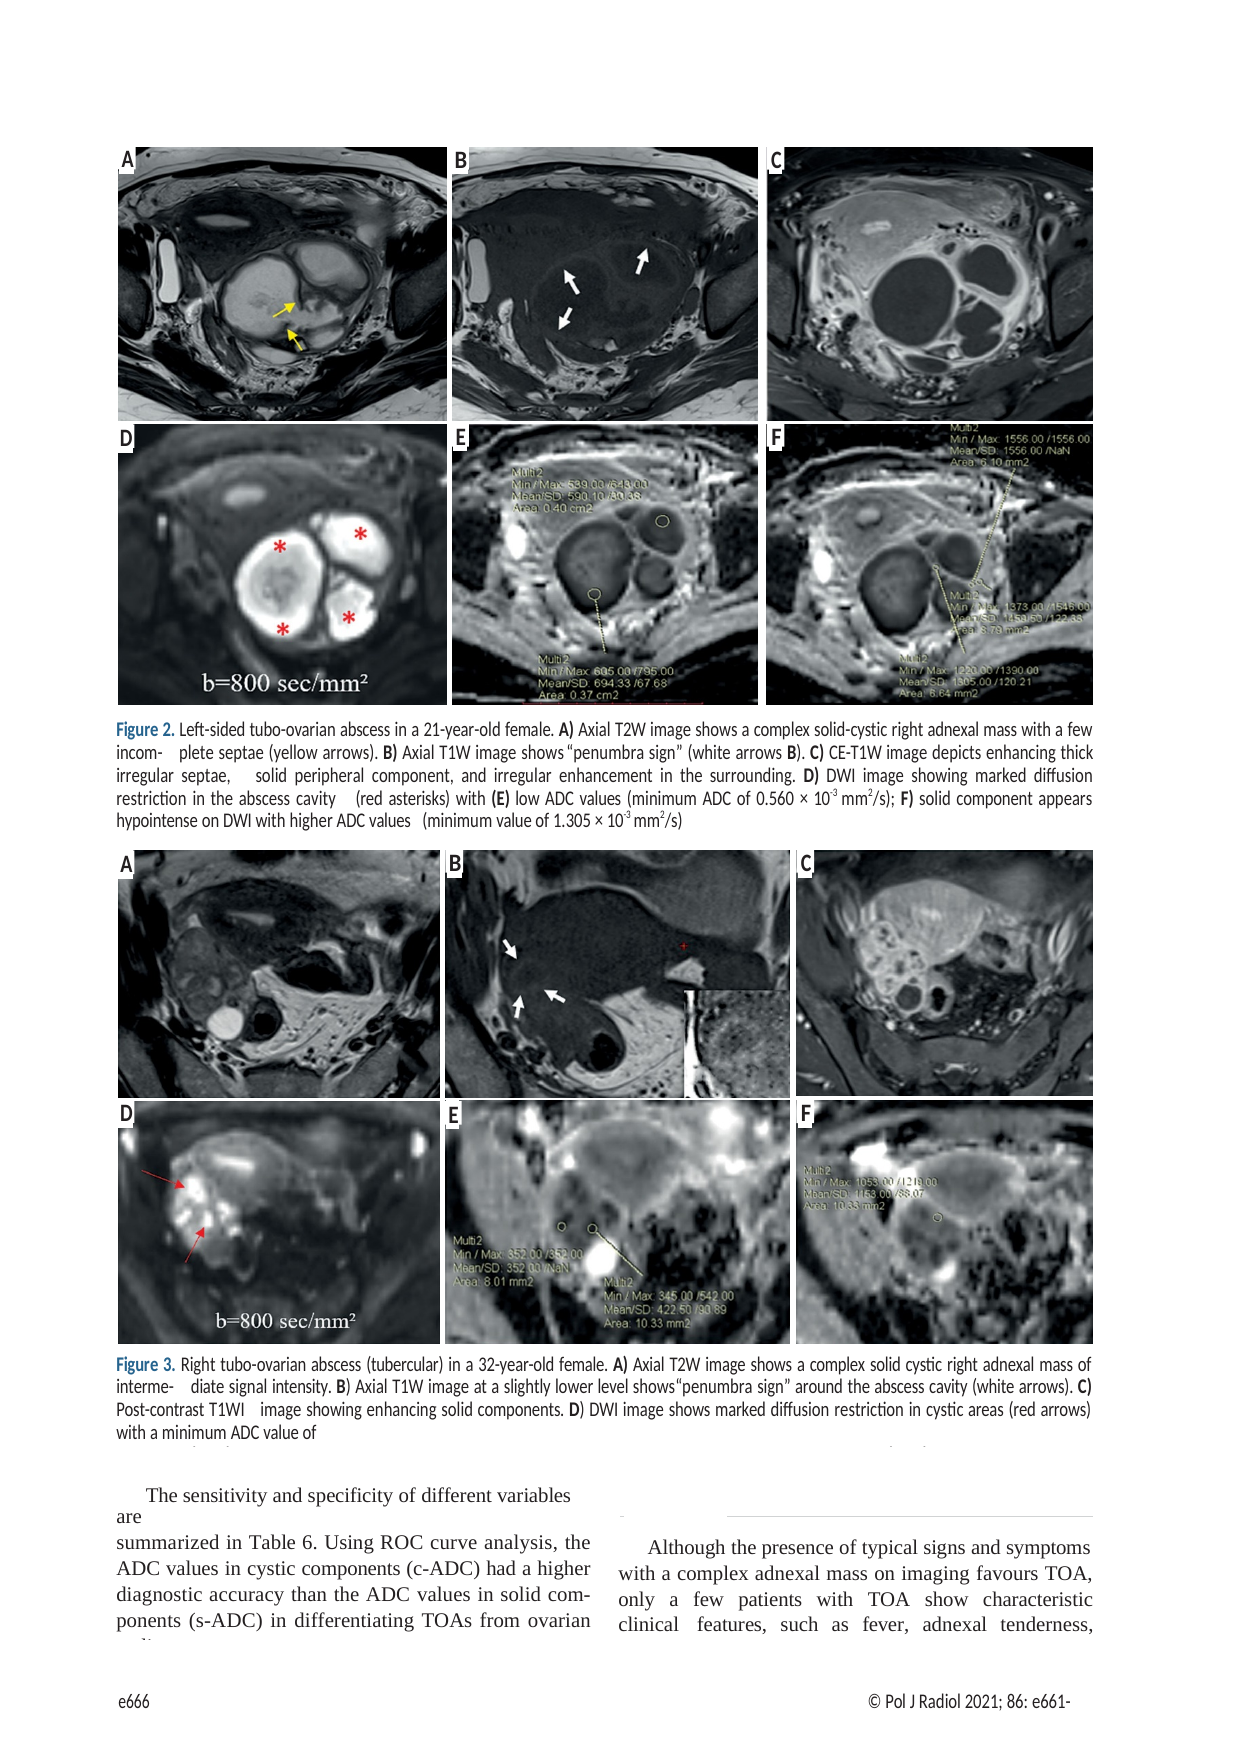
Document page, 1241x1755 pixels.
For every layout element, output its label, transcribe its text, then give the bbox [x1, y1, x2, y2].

text D [119, 423, 133, 452]
text Figure 3. Right tubo-ovarian abscess (tubercular) in a 32-year-old female. A) Axial T2W image shows a complex solid cystic right adnexal mass of interme- diate signal intensity. B) Axial T1W image at a slightly lower level shows“penumbra sign” around the abscess cavity (white arrows). C) Post-contrast T1WI image showing enhancing solid components. D) DWI image shows marked diffusion restriction in cystic areas (red arrows) with a minimum ADC value of [116, 1353, 1093, 1444]
text © Pol J Radiol 2021; 86: e661-e671 [867, 1689, 1094, 1714]
text Figure 2. Left-sided tubo-ovarian abscess in a 21-year-old female. A) Axial T2W image shows a complex solid-cystic right adnexal mass with a few incom- plete septae (yellow arrows). B) Axial T1W image shows“penumbra sign” (white arrows B). C) CE-T1W image depicts enhancing thick irregular septae, solid peripheral component, and irregular enhancement in the surrounding. D) DWI image showing marked diffusion restriction in the abscess cavity (red asterisks) with (E) low ADC values (minimum ADC of 0.560 × 10-3 mm2/s); F) solid component appears hypointense on DWI with higher ADC values (minimum value of 1.305 × 10-3 mm2/s) [116, 718, 1093, 832]
text F [801, 1099, 812, 1127]
text C [801, 848, 812, 877]
text summarized in Table 6. Using ROC curve analysis, the ADC values in cystic components (c-ADC) had a higher diagnostic accuracy than the ADC values in solid com- ponents (s-ADC) in differentiating TOAs from ovarian malignancy. [116, 1530, 591, 1640]
text E [448, 1100, 459, 1129]
text The sensitivity and specificity of different variables are [116, 1484, 593, 1528]
text C [771, 145, 782, 174]
text F [771, 422, 782, 451]
text D [120, 1099, 133, 1127]
text e666 [118, 1689, 152, 1714]
text B [449, 848, 462, 877]
text A [120, 850, 133, 878]
text with a complex adnexal mass on imaging favours TOA, only a few patients with TOA show characteristic clinical features, such as fever, adnexal tenderness, leucocytosis, [618, 1561, 1093, 1640]
text Discussion [626, 1516, 727, 1522]
text A [121, 145, 134, 174]
text E [455, 422, 467, 451]
text Although the presence of typical signs and symptoms [618, 1537, 1095, 1558]
text B [454, 145, 468, 174]
